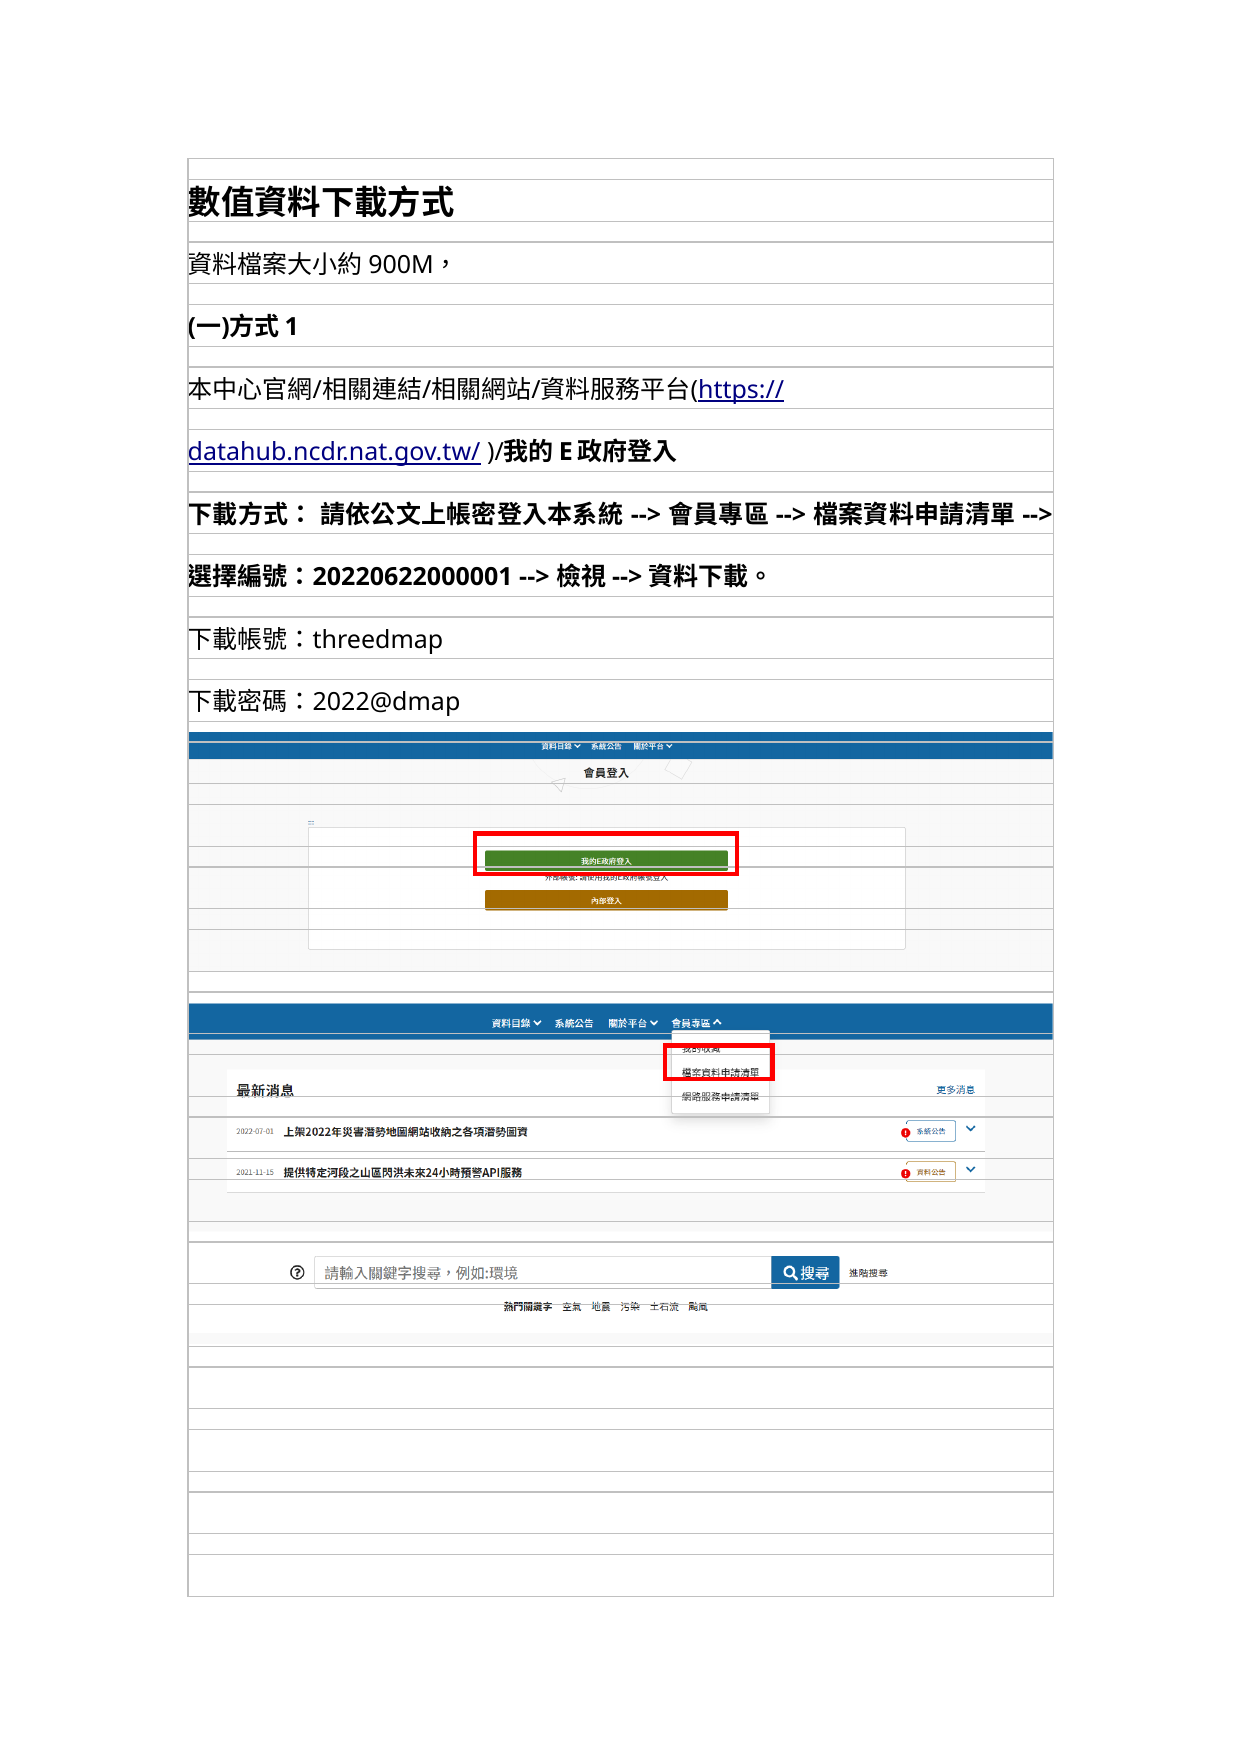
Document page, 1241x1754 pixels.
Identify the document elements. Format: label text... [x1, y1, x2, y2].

picture [189, 732, 1053, 741]
picture [739, 847, 1053, 866]
picture [189, 930, 1053, 971]
picture [189, 909, 1053, 929]
text 資料檔案大小約 900M， [189, 243, 1053, 283]
picture [189, 868, 1053, 908]
picture [477, 868, 735, 872]
text [189, 159, 1053, 179]
text (一)方式1 [189, 305, 1053, 346]
text 本中心官網/相關連結/相關網站/資料服務平台(https:// [189, 368, 1053, 408]
picture [189, 1222, 1053, 1241]
text 選擇編號：20220622000001 --> 檢視 --> 資料下載。 [189, 555, 1053, 596]
picture [189, 743, 1053, 783]
text [189, 347, 1053, 366]
text [189, 597, 1053, 616]
picture [667, 1048, 770, 1054]
picture [189, 1118, 1053, 1158]
text 下載方式： 請依公文上帳密登入本系統 --> 會員專區 --> 檔案資料申請清單 --> [189, 493, 1053, 533]
picture [189, 993, 1053, 1033]
text [189, 284, 1053, 304]
picture [189, 1034, 1053, 1054]
text [189, 409, 1053, 429]
picture [189, 1180, 1053, 1221]
picture [189, 784, 1053, 804]
text [189, 472, 1053, 491]
picture [189, 847, 473, 866]
picture [189, 1097, 1053, 1116]
text [189, 659, 1053, 679]
text 下載密碼：2022@dmap [189, 680, 1053, 721]
text 下載帳號：threedmap [189, 618, 1053, 658]
picture [477, 836, 735, 846]
picture [189, 1284, 1053, 1304]
picture [189, 1243, 1053, 1283]
text 數值資料下載方式 [189, 180, 1053, 221]
picture [189, 805, 1053, 846]
picture [189, 1055, 1053, 1096]
text [189, 222, 1053, 241]
text datahub.ncdr.nat.gov.tw/ )/我的E政府登入 [189, 430, 1053, 471]
text [189, 534, 1053, 554]
picture [189, 1305, 1053, 1344]
picture [189, 1159, 1053, 1179]
picture [667, 1055, 770, 1077]
picture [477, 847, 735, 866]
